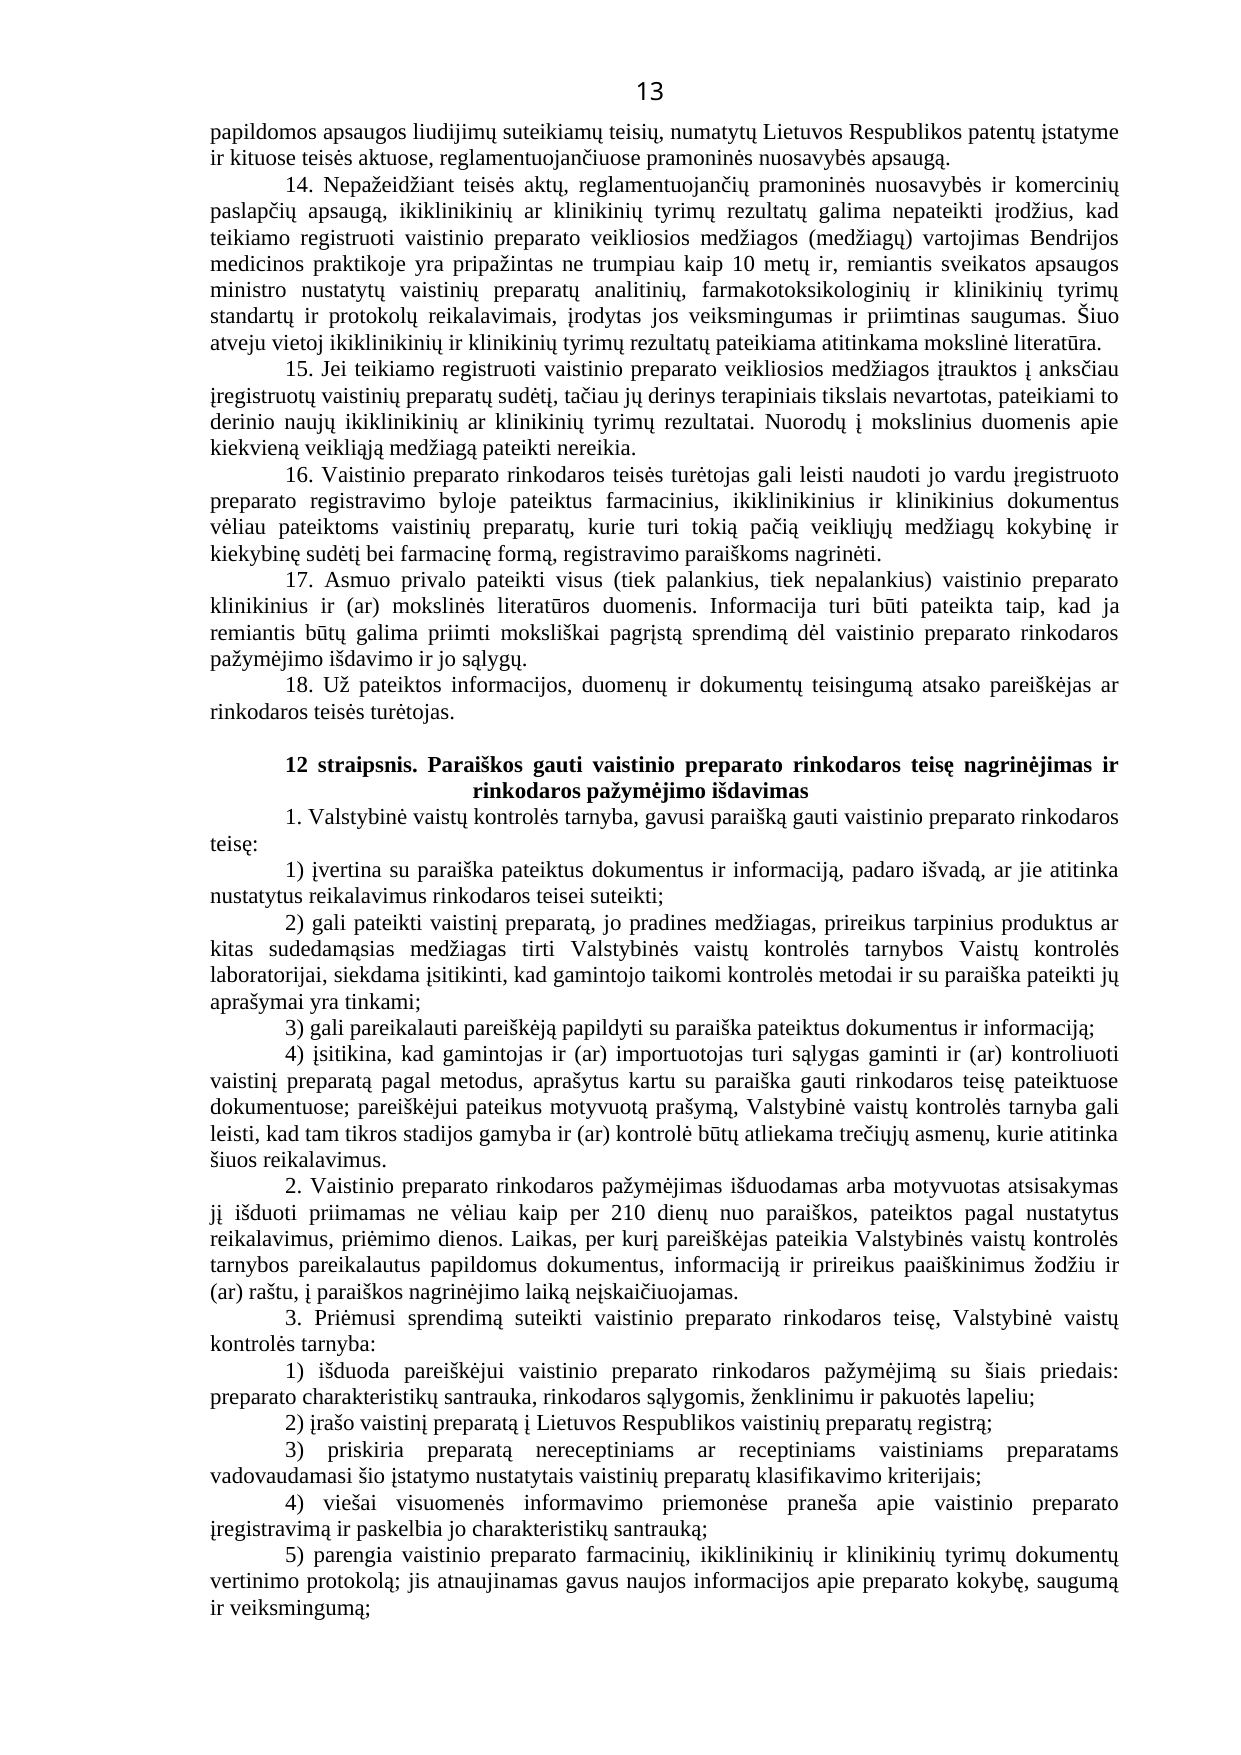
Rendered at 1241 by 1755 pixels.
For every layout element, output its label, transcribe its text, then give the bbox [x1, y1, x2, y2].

text 3) gali pareikalauti pareiškėją papildyti su paraiška pateiktus dokumentus ir informaciją; [210, 1014, 1120, 1041]
text 12 straipsnis. Paraiškos gauti vaistinio preparato rinkodaros teisę nagrinėjimas ir rinkodaros pažymėjimo išdavimas [285, 751, 1120, 803]
text 17. Asmuo privalo pateikti visus (tiek palankius, tiek nepalankius) vaistinio preparato klinikinius ir (ar) mokslinės literatūros duomenis. Informacija turi būti pateikta taip, kad ja remiantis būtų galima priimti moksliškai pagrįstą sprendimą dėl vaistinio preparato rinkodaros pažymėjimo išdavimo ir jo sąlygų. [210, 566, 1120, 672]
text 2) gali pateikti vaistinį preparatą, jo pradines medžiagas, prireikus tarpinius produktus ar kitas sudedamąsias medžiagas tirti Valstybinės vaistų kontrolės tarnybos Vaistų kontrolės laboratorijai, siekdama įsitikinti, kad gamintojo taikomi kontrolės metodai ir su paraiška pateikti jų aprašymai yra tinkami; [210, 909, 1120, 1014]
text 14. Nepažeidžiant teisės aktų, reglamentuojančių pramoninės nuosavybės ir komercinių paslapčių apsaugą, ikiklinikinių ar klinikinių tyrimų rezultatų galima nepateikti įrodžius, kad teikiamo registruoti vaistinio preparato veikliosios medžiagos (medžiagų) vartojimas Bendrijos medicinos praktikoje yra pripažintas ne trumpiau kaip 10 metų ir, remiantis sveikatos apsaugos ministro nustatytų vaistinių preparatų analitinių, farmakotoksikologinių ir klinikinių tyrimų standartų ir protokolų reikalavimais, įrodytas jos veiksmingumas ir priimtinas saugumas. Šiuo atveju vietoj ikiklinikinių ir klinikinių tyrimų rezultatų pateikiama atitinkama mokslinė literatūra. [210, 171, 1120, 355]
text 15. Jei teikiamo registruoti vaistinio preparato veikliosios medžiagos įtrauktos į anksčiau įregistruotų vaistinių preparatų sudėtį, tačiau jų derinys terapiniais tikslais nevartotas, pateikiami to derinio naujų ikiklinikinių ar klinikinių tyrimų rezultatai. Nuorodų į mokslinius duomenis apie kiekvieną veikliąją medžiagą pateikti nereikia. [210, 355, 1120, 461]
text 3. Priėmusi sprendimą suteikti vaistinio preparato rinkodaros teisę, Valstybinė vaistų kontrolės tarnyba: [210, 1304, 1120, 1357]
text 4) įsitikina, kad gamintojas ir (ar) importuotojas turi sąlygas gaminti ir (ar) kontroliuoti vaistinį preparatą pagal metodus, aprašytus kartu su paraiška gauti rinkodaros teisę pateiktuose dokumentuose; pareiškėjui pateikus motyvuotą prašymą, Valstybinė vaistų kontrolės tarnyba gali leisti, kad tam tikros stadijos gamyba ir (ar) kontrolė būtų atliekama trečiųjų asmenų, kurie atitinka šiuos reikalavimus. [210, 1041, 1120, 1172]
text 1. Valstybinė vaistų kontrolės tarnyba, gavusi paraišką gauti vaistinio preparato rinkodaros teisę: [210, 803, 1120, 856]
text 1) įvertina su paraiška pateiktus dokumentus ir informaciją, padaro išvadą, ar jie atitinka nustatytus reikalavimus rinkodaros teisei suteikti; [210, 856, 1120, 909]
text 3) priskiria preparatą nereceptiniams ar receptiniams vaistiniams preparatams vadovaudamasi šio įstatymo nustatytais vaistinių preparatų klasifikavimo kriterijais; [210, 1436, 1120, 1488]
text 18. Už pateiktos informacijos, duomenų ir dokumentų teisingumą atsako pareiškėjas ar rinkodaros teisės turėtojas. [210, 672, 1120, 724]
text 16. Vaistinio preparato rinkodaros teisės turėtojas gali leisti naudoti jo vardu įregistruoto preparato registravimo byloje pateiktus farmacinius, ikiklinikinius ir klinikinius dokumentus vėliau pateiktoms vaistinių preparatų, kurie turi tokią pačią veikliųjų medžiagų kokybinę ir kiekybinę sudėtį bei farmacinę formą, registravimo paraiškoms nagrinėti. [210, 461, 1120, 566]
text papildomos apsaugos liudijimų suteikiamų teisių, numatytų Lietuvos Respublikos patentų įstatyme ir kituose teisės aktuose, reglamentuojančiuose pramoninės nuosavybės apsaugą. [210, 118, 1120, 171]
text 2. Vaistinio preparato rinkodaros pažymėjimas išduodamas arba motyvuotas atsisakymas jį išduoti priimamas ne vėliau kaip per 210 dienų nuo paraiškos, pateiktos pagal nustatytus reikalavimus, priėmimo dienos. Laikas, per kurį pareiškėjas pateikia Valstybinės vaistų kontrolės tarnybos pareikalautus papildomus dokumentus, informaciją ir prireikus paaiškinimus žodžiu ir (ar) raštu, į paraiškos nagrinėjimo laiką neįskaičiuojamas. [210, 1172, 1120, 1304]
text 2) įrašo vaistinį preparatą į Lietuvos Respublikos vaistinių preparatų registrą; [210, 1409, 1120, 1436]
text 5) parengia vaistinio preparato farmacinių, ikiklinikinių ir klinikinių tyrimų dokumentų vertinimo protokolą; jis atnaujinamas gavus naujos informacijos apie preparato kokybę, saugumą ir veiksmingumą; [210, 1541, 1120, 1620]
text 1) išduoda pareiškėjui vaistinio preparato rinkodaros pažymėjimą su šiais priedais: preparato charakteristikų santrauka, rinkodaros sąlygomis, ženklinimu ir pakuotės lapeliu; [210, 1357, 1120, 1409]
text 4) viešai visuomenės informavimo priemonėse praneša apie vaistinio preparato įregistravimą ir paskelbia jo charakteristikų santrauką; [210, 1488, 1120, 1541]
